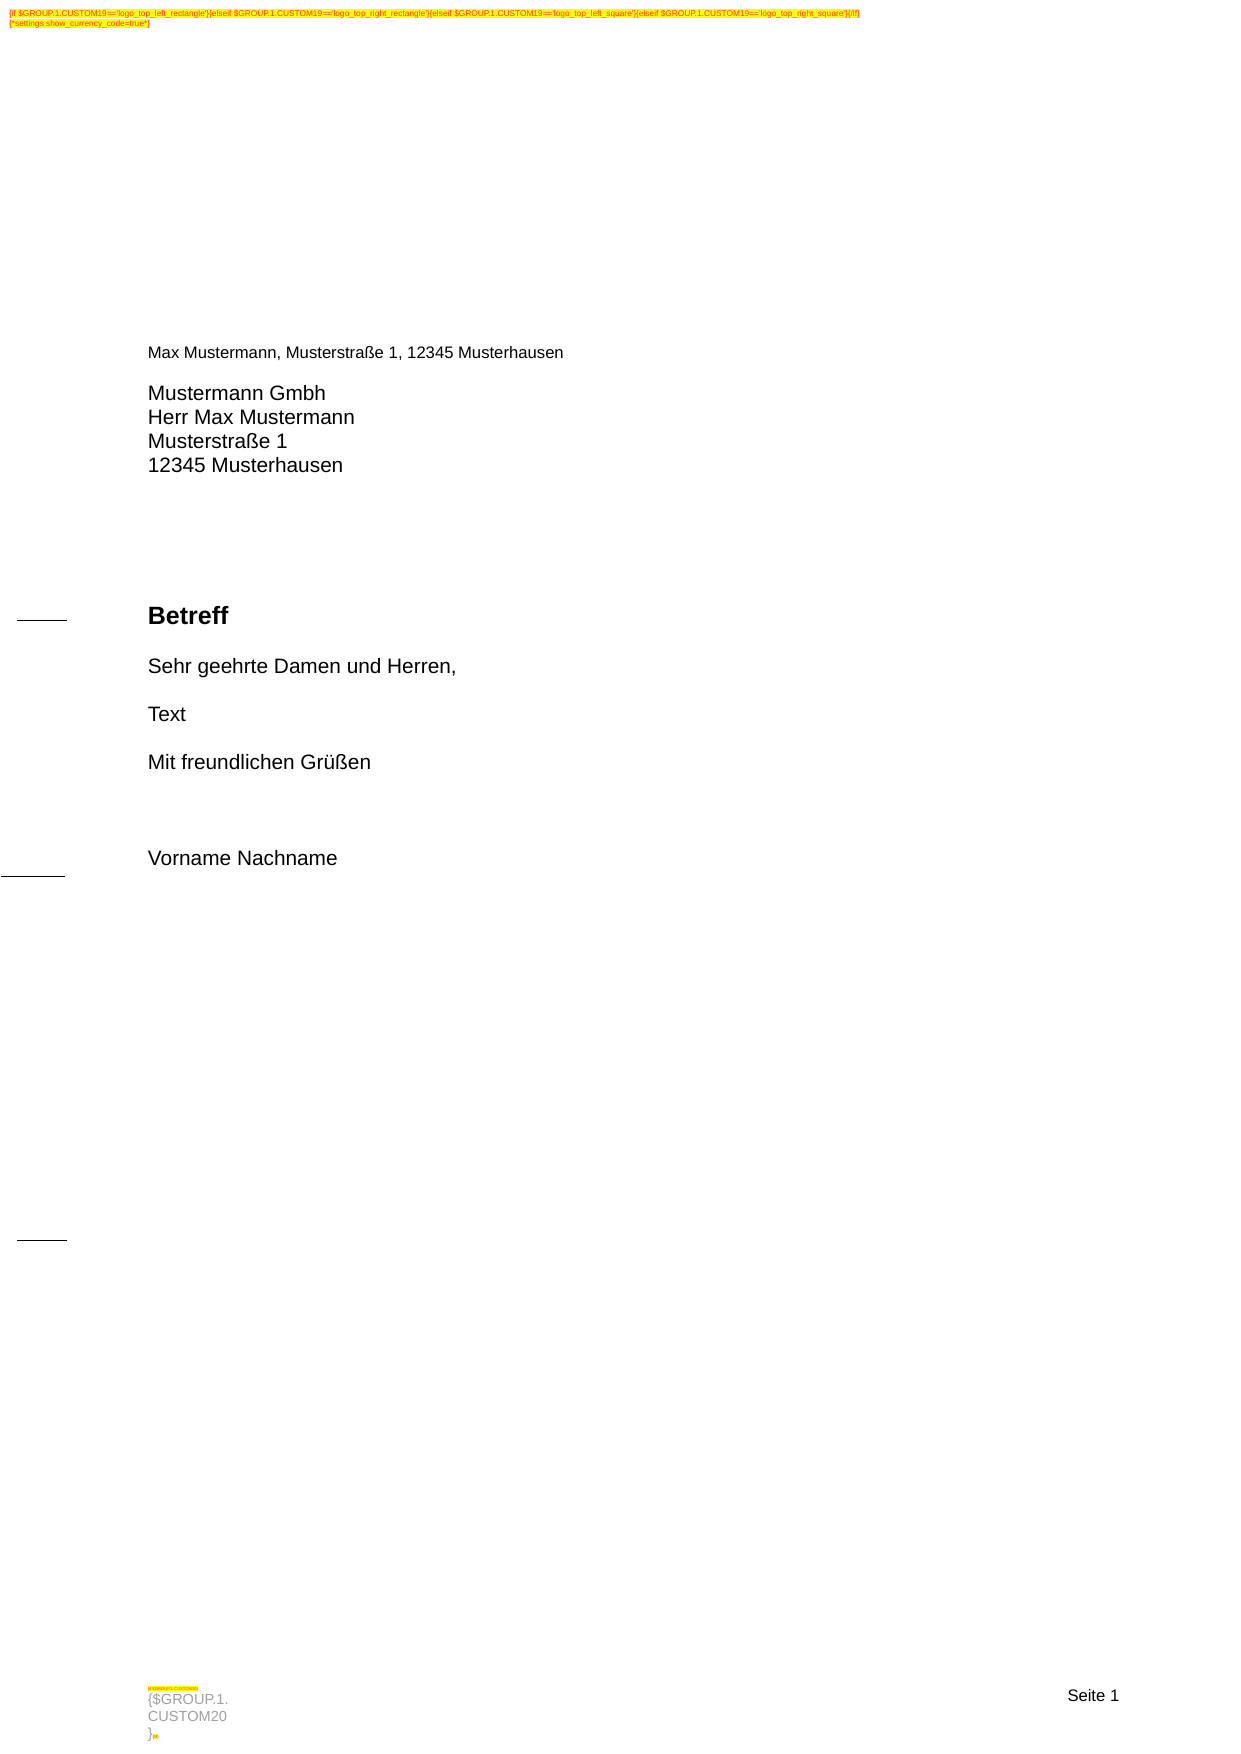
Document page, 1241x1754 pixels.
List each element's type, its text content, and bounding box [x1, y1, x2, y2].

text Text [148, 702, 1122, 726]
text Max Mustermann, Musterstraße 1, 12345 Musterhausen [148, 342, 1122, 362]
text Mustermann Gmbh [148, 381, 1122, 405]
picture [771, 59, 1122, 209]
text {*settings show_currency_code=true*} [9, 18, 1231, 28]
text Betreff [148, 601, 1122, 630]
text Mit freundlichen Grüßen Vorname Nachname [148, 750, 1122, 869]
text 12345 Musterhausen [148, 453, 1122, 477]
text Sehr geehrte Damen und Herren, [148, 654, 1122, 678]
text Herr Max Mustermann [148, 405, 1122, 429]
picture [147, 59, 498, 209]
text Musterstraße 1 [148, 429, 1122, 453]
picture [231, 1674, 283, 1712]
